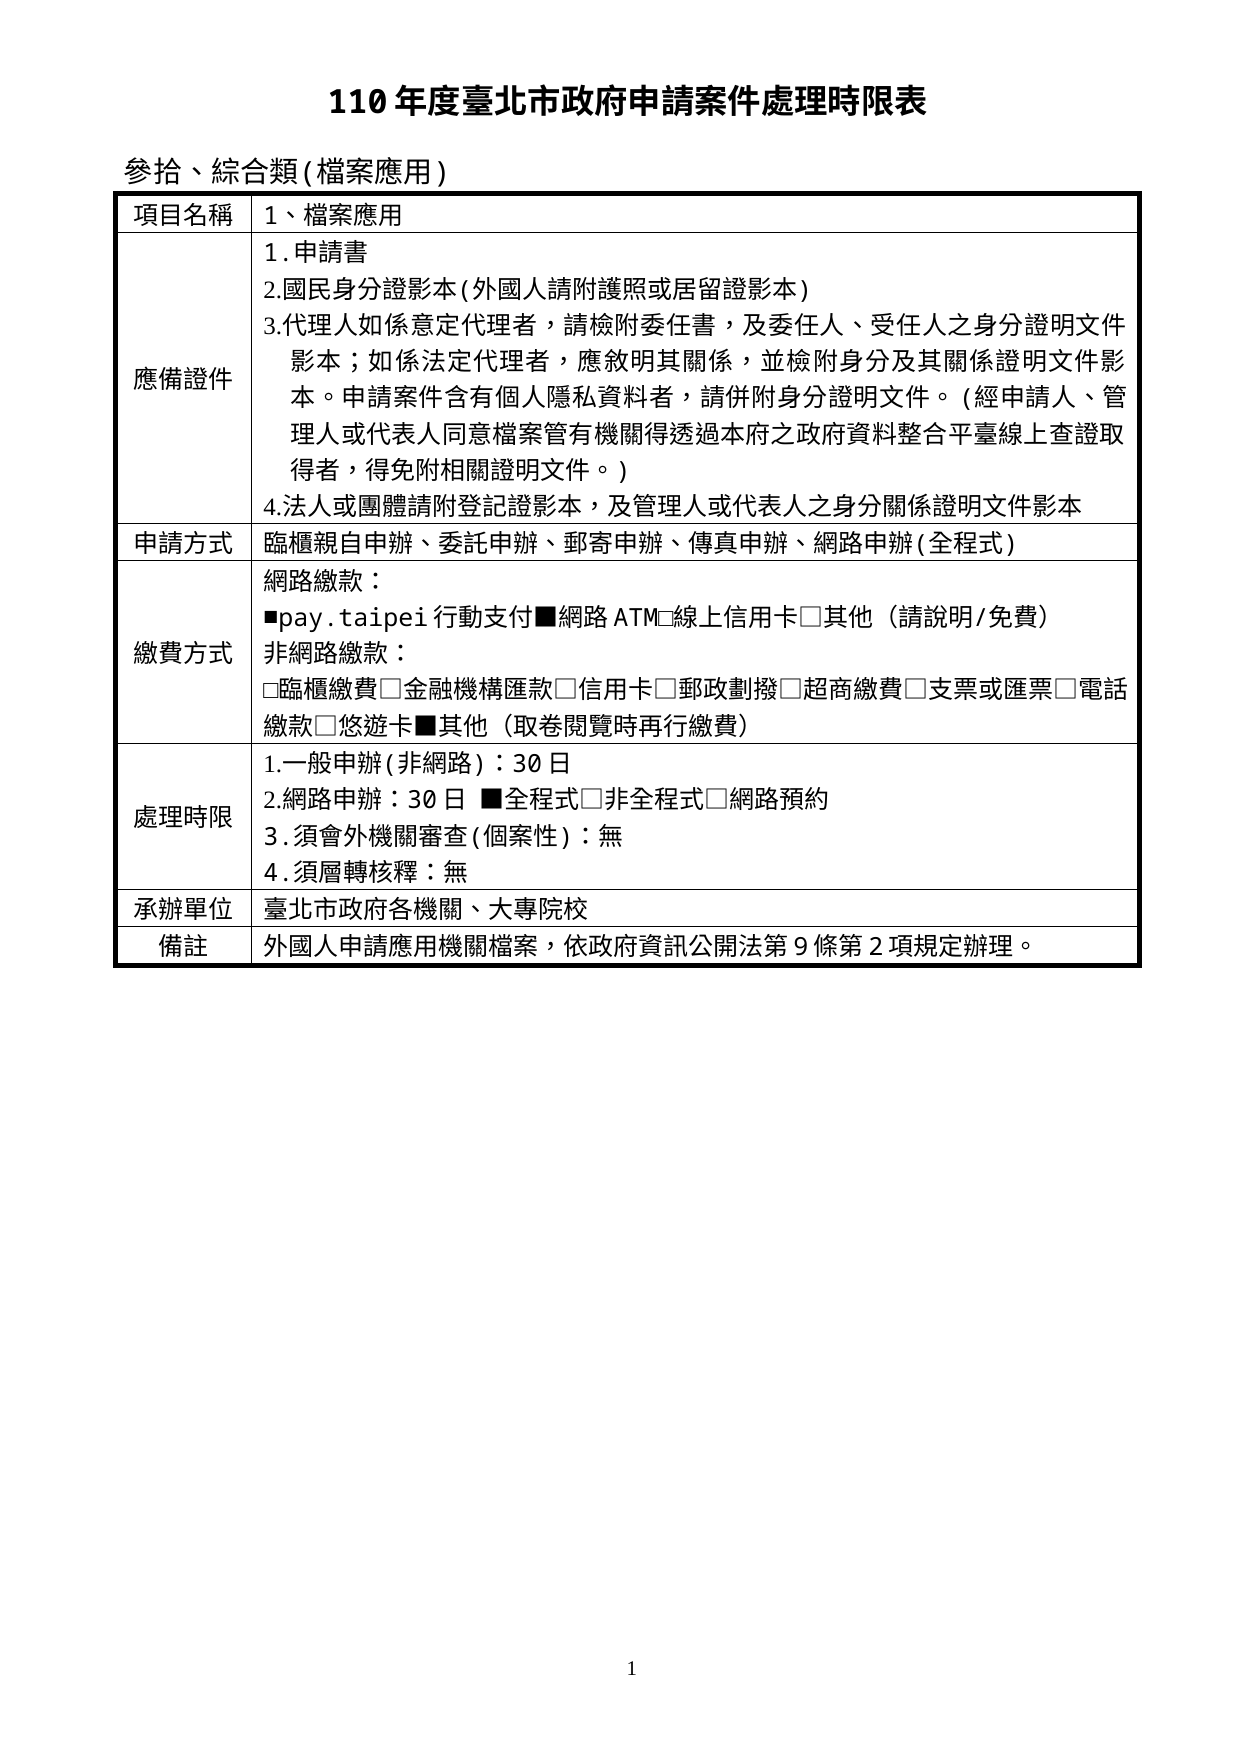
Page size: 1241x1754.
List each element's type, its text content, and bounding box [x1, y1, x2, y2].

table_cell 處理時限 [118, 744, 251, 888]
table_header 1、檔案應用 [252, 196, 1137, 232]
text 參拾、綜合類(檔案應用) [89, 148, 1166, 191]
table_cell 臨櫃親自申辦、委託申辦、郵寄申辦、傳真申辦、網路申辦(全程式) [252, 524, 1137, 560]
table_cell 一般申辦(非網路)：30日 網路申辦：30日 ■全程式□非全程式□網路預約 須會外機關審查(個案性)：無 須層轉核釋：無 [252, 744, 1137, 888]
table_cell 申請方式 [118, 524, 251, 560]
table_cell 外國人申請應用機關檔案，依政府資訊公開法第9條第2項規定辦理。 [252, 927, 1137, 963]
table_header 項目名稱 [118, 196, 251, 232]
table_cell 應備證件 [118, 233, 251, 523]
text 110年度臺北市政府申請案件處理時限表 [89, 75, 1166, 123]
table_cell 網路繳款： ■pay.taipei行動支付■網路ATM□線上信用卡□其他（請說明/免費） 非網路繳款： □臨櫃繳費□金融機構匯款□信用卡□郵政劃撥□超商繳費□支票或匯票□電話繳款□悠遊卡■其他（取卷閱覽時再行繳費） [252, 561, 1137, 742]
table_cell 承辦單位 [118, 890, 251, 926]
table_cell 繳費方式 [118, 561, 251, 742]
table_cell 備註 [118, 927, 251, 963]
table_cell 臺北市政府各機關、大專院校 [252, 890, 1137, 926]
table_cell 申請書 國民身分證影本(外國人請附護照或居留證影本) 代理人如係意定代理者，請檢附委任書，及委任人、受任人之身分證明文件影本；如係法定代理者，應敘明其關係，並檢附身分及其關係證明文件影本。申請案件含有個人隱私資料者，請併附身分證明文件。(經申請人、管理人或代表人同意檔案管有機關得透過本府之政府資料整合平臺線上查證取得者，得免附相關證明文件。) 法人或團體請附登記證影本，及管理人或代表人之身分關係證明文件影本 [252, 233, 1137, 523]
